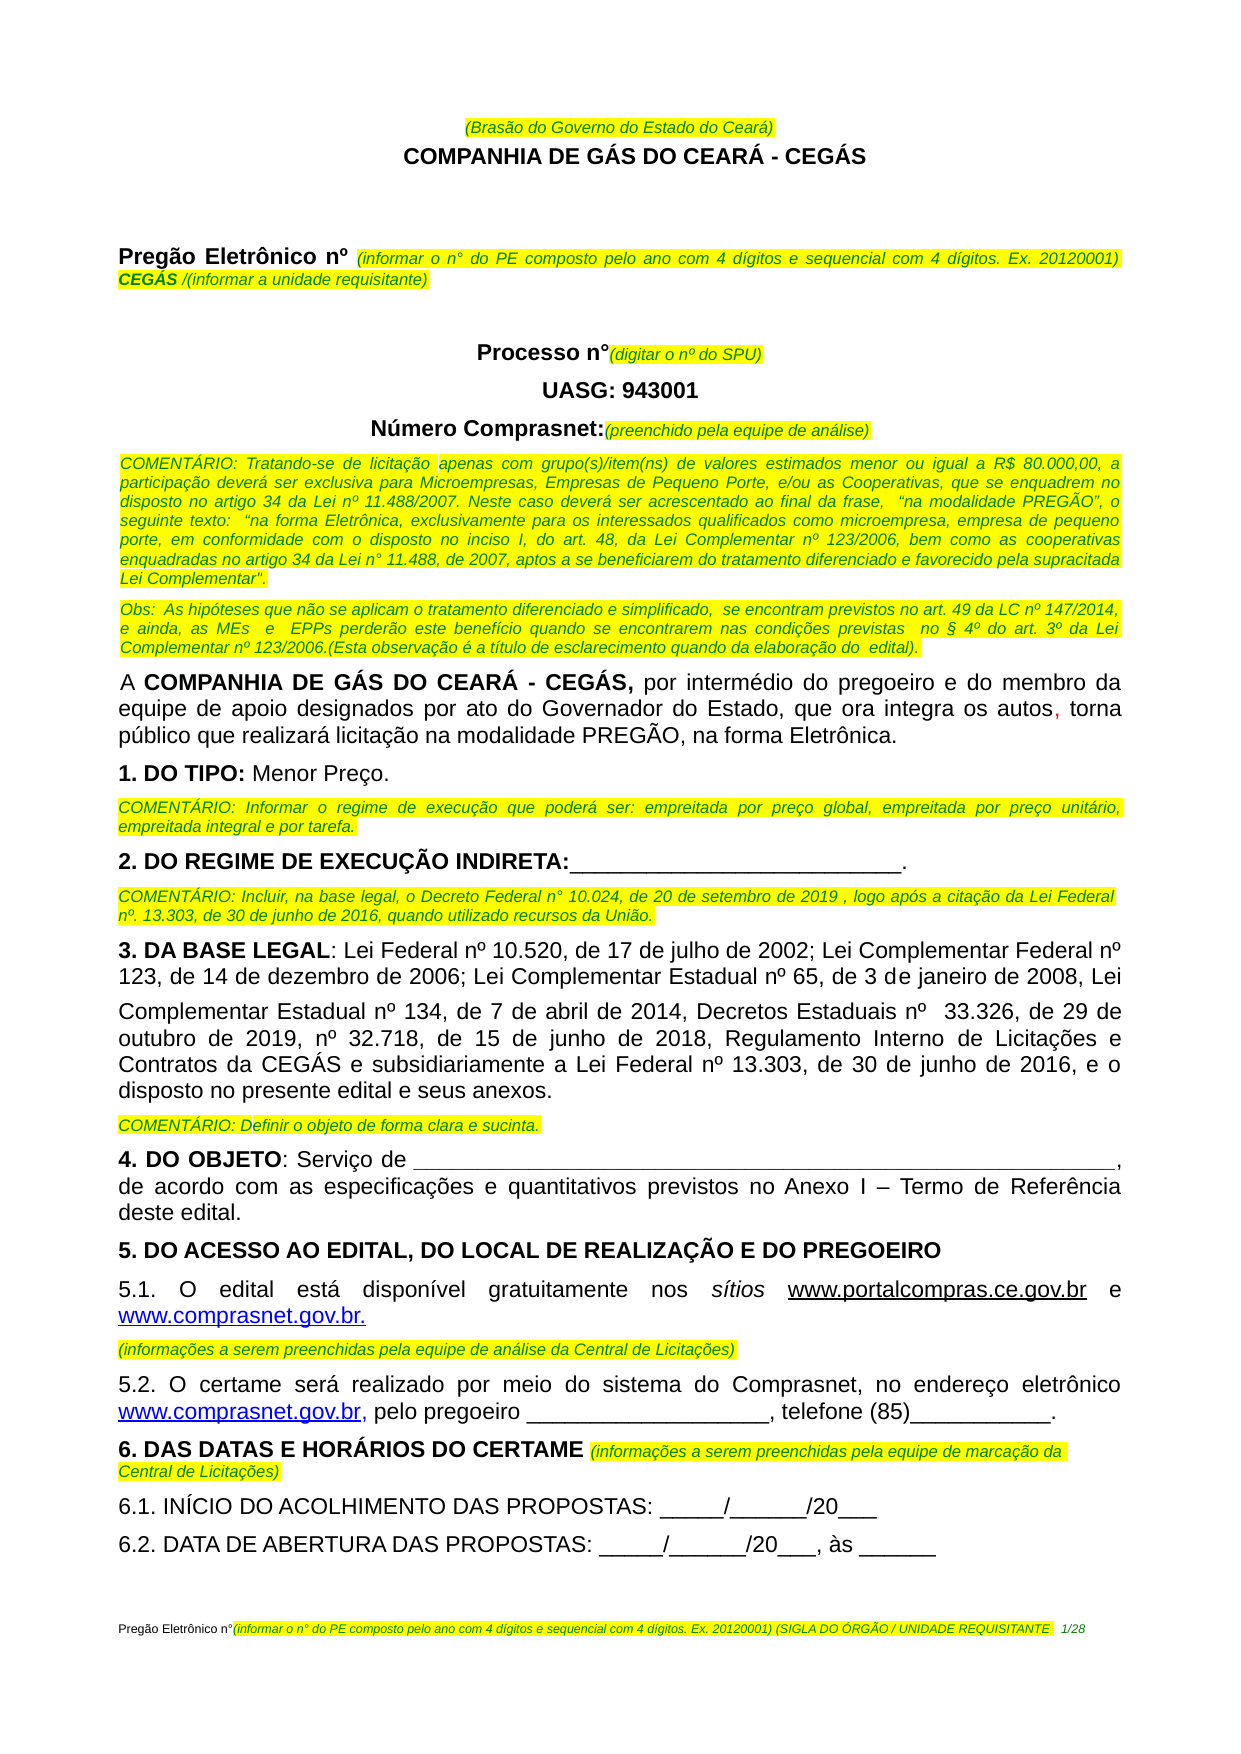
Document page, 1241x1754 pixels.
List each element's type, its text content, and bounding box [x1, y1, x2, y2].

text 5. DO ACESSO AO EDITAL, DO LOCAL DE REALIZAÇÃO E DO PREGOEIRO [118, 1237, 1122, 1264]
text 6.2. DATA DE ABERTURA DAS PROPOSTAS: _____/______/20___, às ______ [118, 1531, 1122, 1558]
text Pregão Eletrônico nº (informar o n° do PE composto pelo ano com 4 dígitos e sequencial com 4 dígitos. Ex. 20120001) CEGÁS /(informar a unidade requisitante) [118, 243, 1122, 289]
text 4. DO OBJETO: Serviço de _______________________________________________________, de acordo com as especificações e quantitativos previstos no Anexo I – Termo de Referência deste edital. [118, 1146, 1122, 1226]
text 5.2. O certame será realizado por meio do sistema do Comprasnet, no endereço eletrônico www.comprasnet.gov.br, pelo pregoeiro ___________________, telefone (85)___________. [118, 1371, 1122, 1424]
text Número Comprasnet:(preenchido pela equipe de análise) [119, 415, 1122, 442]
text COMENTÁRIO: Informar o regime de execução que poderá ser: empreitada por preço global, empreitada por preço unitário, empreitada integral e por tarefa. [118, 798, 1123, 836]
text UASG: 943001 [118, 377, 1122, 403]
text 5.1. O edital está disponível gratuitamente nos sítios www.portalcompras.ce.gov.br e www.comprasnet.gov.br. [118, 1276, 1122, 1328]
text 6. DAS DATAS E HORÁRIOS DO CERTAME (informações a serem preenchidas pela equipe de marcação da Central de Licitações) [118, 1436, 1122, 1481]
text A COMPANHIA DE GÁS DO CEARÁ - CEGÁS, por intermédio do pregoeiro e do membro da equipe de apoio designados por ato do Governador do Estado, que ora integra os autos, torna público que realizará licitação na modalidade PREGÃO, na forma Eletrônica. [118, 669, 1122, 748]
text Processo n°(digitar o nº do SPU) [118, 339, 1122, 365]
text Obs: As hipóteses que não se aplicam o tratamento diferenciado e simplificado, se encontram previstos no art. 49 da LC nº 147/2014, e ainda, as MEs e EPPs perderão este benefício quando se encontrarem nas condições previstas no § 4º do art. 3º da Lei Complementar nº 123/2006.(Esta observação é a título de esclarecimento quando da elaboração do edital). [120, 599, 1122, 657]
text 2. DO REGIME DE EXECUÇÃO INDIRETA:__________________________. [118, 848, 1122, 875]
text (informações a serem preenchidas pela equipe de análise da Central de Licitações) [118, 1340, 1122, 1359]
text 3. DA BASE LEGAL: Lei Federal nº 10.520, de 17 de julho de 2002; Lei Complementar Federal nº 123, de 14 de dezembro de 2006; Lei Complementar Estadual nº 65, de 3 de janeiro de 2008, Lei Complementar Estadual nº 134, de 7 de abril de 2014, Decretos Estaduais nº 33.326, de 29 de outubro de 2019, nº 32.718, de 15 de junho de 2018, Regulamento Interno de Licitações e Contratos da CEGÁS e subsidiariamente a Lei Federal nº 13.303, de 30 de junho de 2016, e o disposto no presente edital e seus anexos. [118, 937, 1122, 1103]
text COMENTÁRIO: Definir o objeto de forma clara e sucinta. [118, 1115, 1122, 1134]
text 1. DO TIPO: Menor Preço. [118, 760, 1122, 786]
text COMENTÁRIO: Tratando-se de licitação apenas com grupo(s)/item(ns) de valores estimados menor ou igual a R$ 80.000,00, a participação deverá ser exclusiva para Microempresas, Empresas de Pequeno Porte, e/ou as Cooperativas, que se enquadrem no disposto no artigo 34 da Lei nº 11.488/2007. Neste caso deverá ser acrescentado ao final da frase, “na modalidade PREGÃO”, o seguinte texto: “na forma Eletrônica, exclusivamente para os interessados qualificados como microempresa, empresa de pequeno porte, em conformidade com o disposto no inciso I, do art. 48, da Lei Complementar nº 123/2006, bem como as cooperativas enquadradas no artigo 34 da Lei n° 11.488, de 2007, aptos a se beneficiarem do tratamento diferenciado e favorecido pela supracitada Lei Complementar". [120, 453, 1122, 588]
text 6.1. INÍCIO DO ACOLHIMENTO DAS PROPOSTAS: _____/______/20___ [118, 1493, 1122, 1519]
text COMENTÁRIO: Incluir, na base legal, o Decreto Federal n° 10.024, de 20 de setembro de 2019 , logo após a citação da Lei Federal nº. 13.303, de 30 de junho de 2016, quando utilizado recursos da União. [118, 887, 1116, 925]
